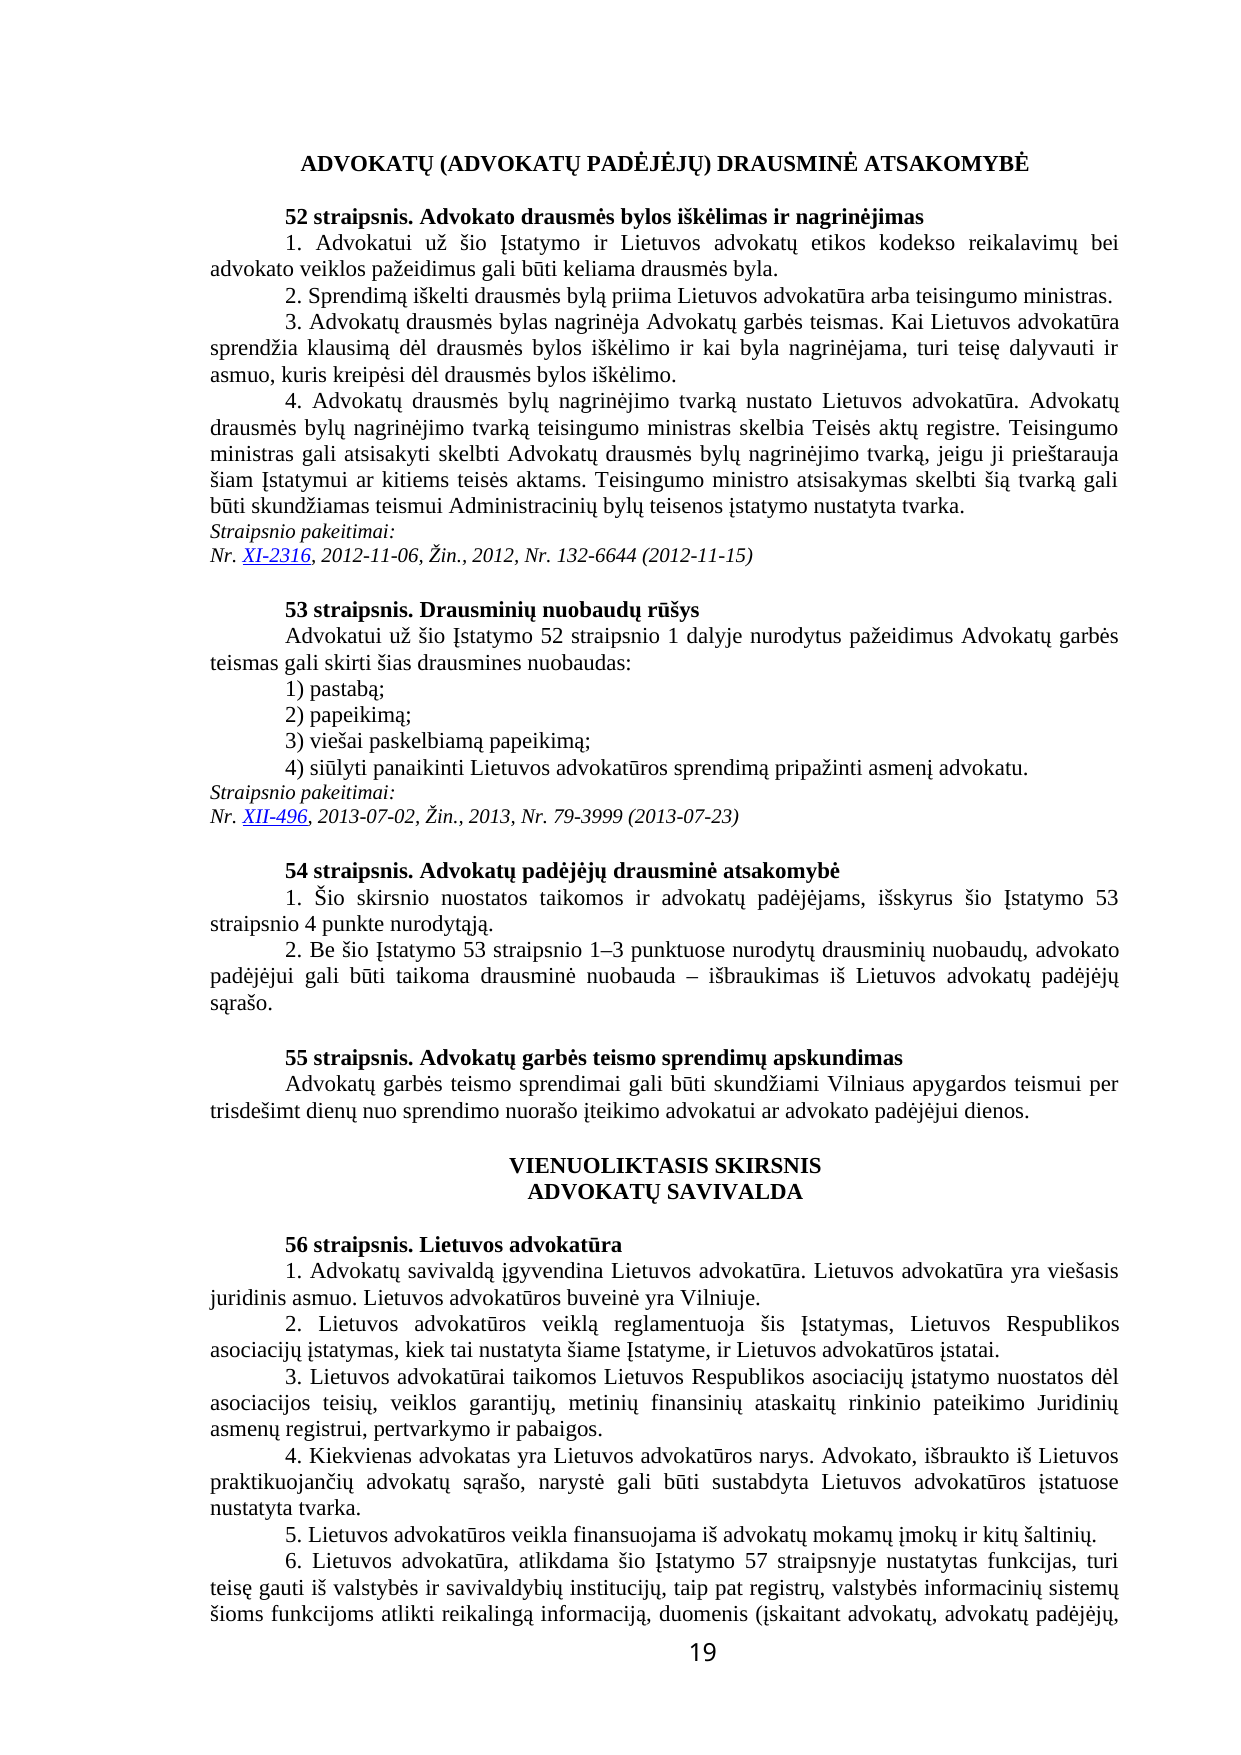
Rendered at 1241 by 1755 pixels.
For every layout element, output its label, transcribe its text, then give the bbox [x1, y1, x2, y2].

text 4. Kiekvienas advokatas yra Lietuvos advokatūros narys. Advokato, išbraukto iš Lietuvos praktikuojančių advokatų sąrašo, narystė gali būti sustabdyta Lietuvos advokatūros įstatuose nustatyta tvarka. [210, 1442, 1120, 1521]
text 2. Sprendimą iškelti drausmės bylą priima Lietuvos advokatūra arba teisingumo ministras. [210, 282, 1120, 308]
text ADVOKATŲ SAVIVALDA [210, 1178, 1120, 1204]
text 53 straipsnis. Drausminių nuobaudų rūšys [210, 596, 1120, 622]
text 6. Lietuvos advokatūra, atlikdama šio Įstatymo 57 straipsnyje nustatytas funkcijas, turi teisę gauti iš valstybės ir savivaldybių institucijų, taip pat registrų, valstybės informacinių sistemų šioms funkcijoms atlikti reikalingą informaciją, duomenis (įskaitant advokatų, advokatų padėjėjų, [210, 1547, 1120, 1626]
text 52 straipsnis. Advokato drausmės bylos iškėlimas ir nagrinėjimas [210, 203, 1120, 229]
text 4) siūlyti panaikinti Lietuvos advokatūros sprendimą pripažinti asmenį advokatu. [210, 754, 1120, 780]
text Nr. XII-496, 2013-07-02, Žin., 2013, Nr. 79-3999 (2013-07-23) [210, 804, 1120, 828]
text 5. Lietuvos advokatūros veikla finansuojama iš advokatų mokamų įmokų ir kitų šaltinių. [210, 1521, 1120, 1547]
text 55 straipsnis. Advokatų garbės teismo sprendimų apskundimas [210, 1044, 1120, 1070]
text 4. Advokatų drausmės bylų nagrinėjimo tvarką nustato Lietuvos advokatūra. Advokatų drausmės bylų nagrinėjimo tvarką teisingumo ministras skelbia Teisės aktų registre. Teisingumo ministras gali atsisakyti skelbti Advokatų drausmės bylų nagrinėjimo tvarką, jeigu ji prieštarauja šiam Įstatymui ar kitiems teisės aktams. Teisingumo ministro atsisakymas skelbti šią tvarką gali būti skundžiamas teismui Administracinių bylų teisenos įstatymo nustatyta tvarka. [210, 387, 1120, 519]
text Straipsnio pakeitimai: [210, 519, 1120, 543]
text Advokatų garbės teismo sprendimai gali būti skundžiami Vilniaus apygardos teismui per trisdešimt dienų nuo sprendimo nuorašo įteikimo advokatui ar advokato padėjėjui dienos. [210, 1070, 1120, 1123]
text 2) papeikimą; [210, 701, 1120, 728]
subtitle ADVOKATŲ (ADVOKATŲ PADĖJĖJŲ) DRAUSMINĖ ATSAKOMYBĖ [210, 150, 1120, 176]
text 1. Advokatui už šio Įstatymo ir Lietuvos advokatų etikos kodekso reikalavimų bei advokato veiklos pažeidimus gali būti keliama drausmės byla. [210, 229, 1120, 282]
text Nr. XI-2316, 2012-11-06, Žin., 2012, Nr. 132-6644 (2012-11-15) [210, 543, 1120, 567]
text 3. Advokatų drausmės bylas nagrinėja Advokatų garbės teismas. Kai Lietuvos advokatūra sprendžia klausimą dėl drausmės bylos iškėlimo ir kai byla nagrinėjama, turi teisę dalyvauti ir asmuo, kuris kreipėsi dėl drausmės bylos iškėlimo. [210, 308, 1120, 387]
text 3) viešai paskelbiamą papeikimą; [210, 728, 1120, 754]
text 1. Šio skirsnio nuostatos taikomos ir advokatų padėjėjams, išskyrus šio Įstatymo 53 straipsnio 4 punkte nurodytąją. [210, 883, 1120, 936]
text 1) pastabą; [210, 675, 1120, 701]
text 3. Lietuvos advokatūrai taikomos Lietuvos Respublikos asociacijų įstatymo nuostatos dėl asociacijos teisių, veiklos garantijų, metinių finansinių ataskaitų rinkinio pateikimo Juridinių asmenų registrui, pertvarkymo ir pabaigos. [210, 1363, 1120, 1442]
text Advokatui už šio Įstatymo 52 straipsnio 1 dalyje nurodytus pažeidimus Advokatų garbės teismas gali skirti šias drausmines nuobaudas: [210, 622, 1120, 675]
text 2. Be šio Įstatymo 53 straipsnio 1–3 punktuose nurodytų drausminių nuobaudų, advokato padėjėjui gali būti taikoma drausminė nuobauda – išbraukimas iš Lietuvos advokatų padėjėjų sąrašo. [210, 936, 1120, 1015]
text Straipsnio pakeitimai: [210, 780, 1120, 804]
text 56 straipsnis. Lietuvos advokatūra [210, 1231, 1120, 1257]
subtitle VIENUOLIKTASIS SKIRSNIS [210, 1152, 1120, 1178]
text 2. Lietuvos advokatūros veiklą reglamentuoja šis Įstatymas, Lietuvos Respublikos asociacijų įstatymas, kiek tai nustatyta šiame Įstatyme, ir Lietuvos advokatūros įstatai. [210, 1310, 1120, 1363]
text 1. Advokatų savivaldą įgyvendina Lietuvos advokatūra. Lietuvos advokatūra yra viešasis juridinis asmuo. Lietuvos advokatūros buveinė yra Vilniuje. [210, 1257, 1120, 1310]
text 54 straipsnis. Advokatų padėjėjų drausminė atsakomybė [210, 857, 1120, 883]
